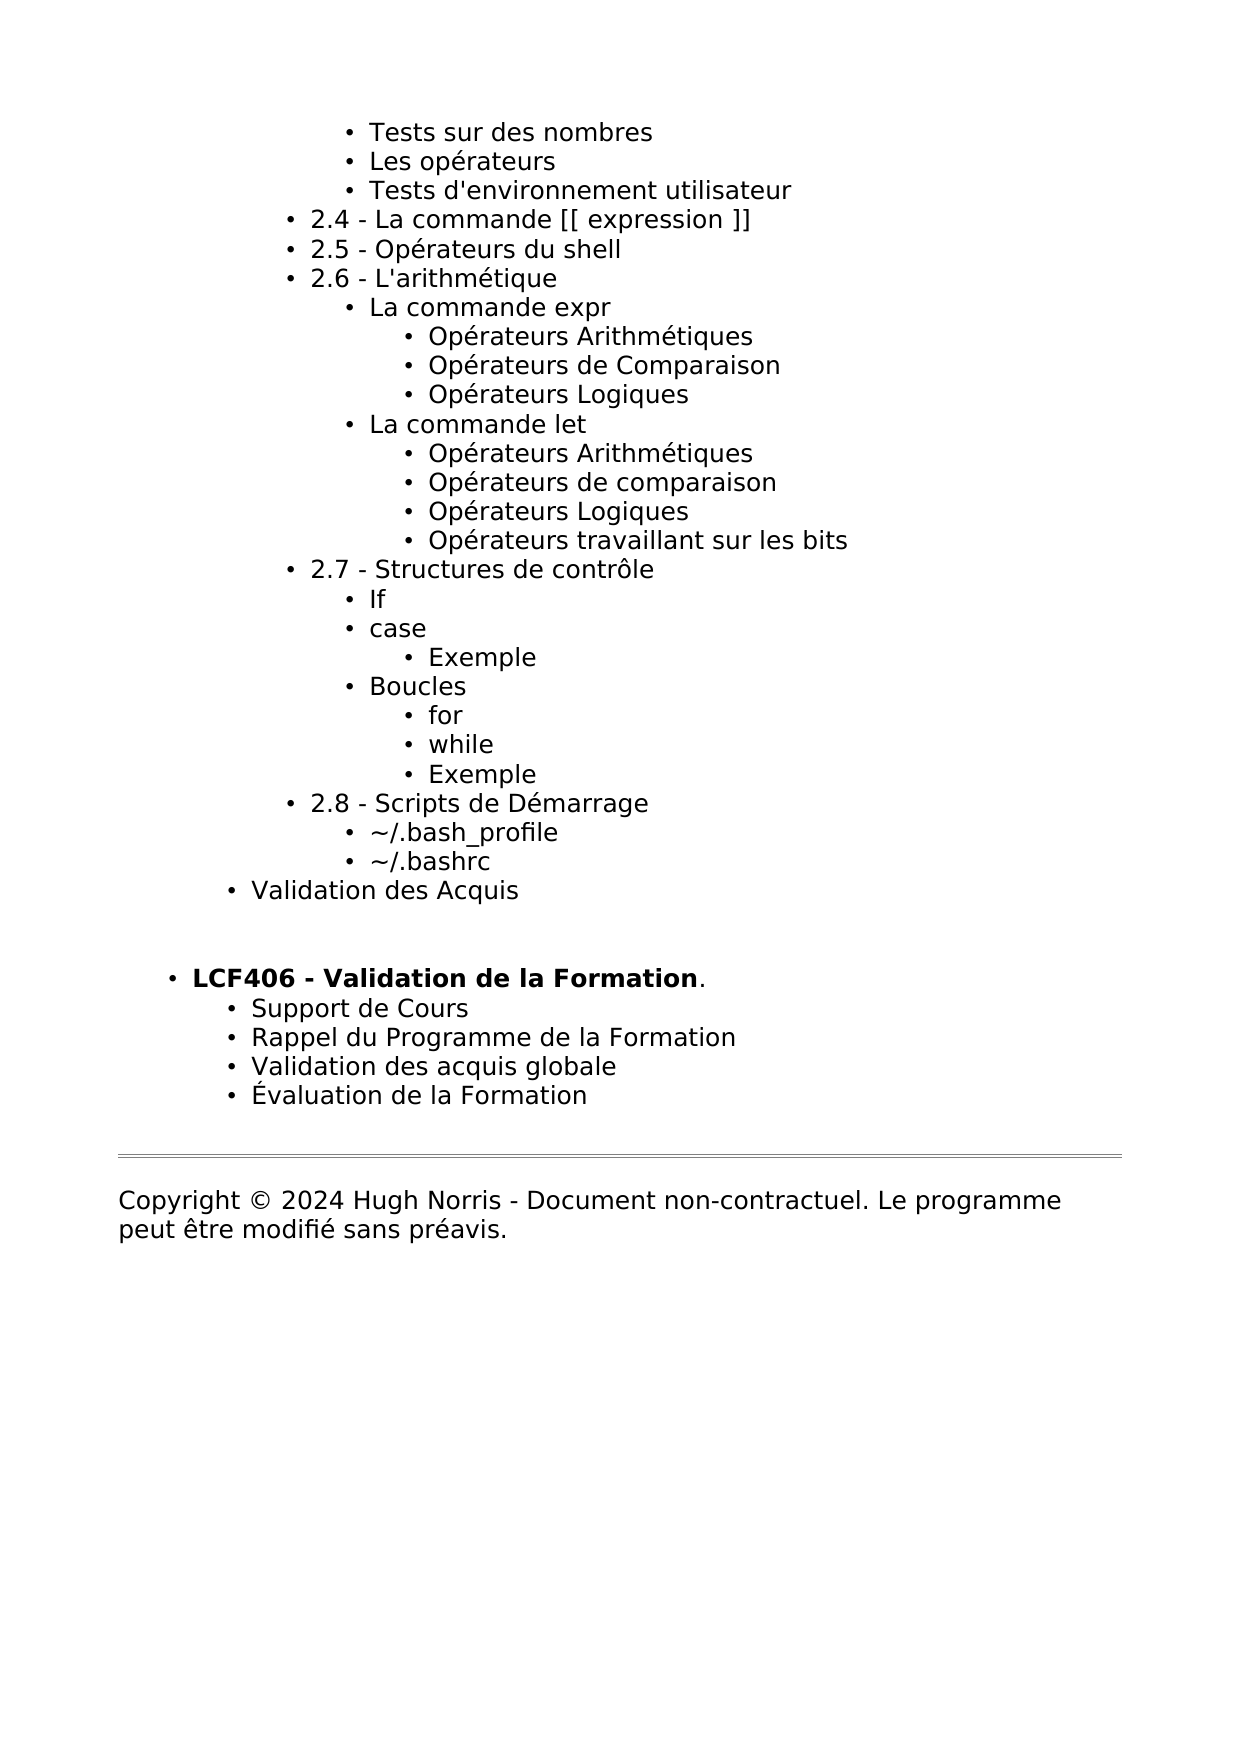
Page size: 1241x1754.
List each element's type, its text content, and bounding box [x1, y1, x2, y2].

list Support de Cours [236, 994, 1122, 1023]
list while [413, 731, 1122, 760]
list Évaluation de la Formation [236, 1081, 1122, 1110]
list 2.5 - Opérateurs du shell [295, 235, 1122, 264]
list Opérateurs Arithmétiques [413, 322, 1122, 351]
list 2.6 - L'arithmétique [295, 264, 1122, 293]
list La commande let [354, 410, 1122, 439]
list Rappel du Programme de la Formation [236, 1023, 1122, 1052]
list case [354, 614, 1122, 643]
list Validation des Acquis [236, 876, 1122, 906]
list Tests sur des nombres [354, 118, 1122, 147]
text Copyright © 2024 Hugh Norris - Document non-contractuel. Le programme peut être modifié sans préavis. [118, 1186, 1122, 1244]
list Opérateurs Arithmétiques [413, 439, 1122, 468]
list Opérateurs de comparaison [413, 468, 1122, 497]
list Boucles [354, 672, 1122, 701]
list If [354, 585, 1122, 614]
list La commande expr [354, 293, 1122, 322]
list LCF406 - Validation de la Formation. [177, 964, 1122, 994]
list 2.4 - La commande [[ expression ]] [295, 206, 1122, 235]
list Opérateurs Logiques [413, 497, 1122, 526]
list ~/.bashrc [354, 847, 1122, 876]
list Opérateurs Logiques [413, 381, 1122, 410]
list Les opérateurs [354, 147, 1122, 176]
list for [413, 701, 1122, 731]
list Opérateurs de Comparaison [413, 351, 1122, 381]
list ~/.bash_profile [354, 818, 1122, 847]
list Opérateurs travaillant sur les bits [413, 526, 1122, 556]
list Tests d'environnement utilisateur [354, 176, 1122, 206]
list Exemple [413, 760, 1122, 789]
list 2.8 - Scripts de Démarrage [295, 789, 1122, 818]
list 2.7 - Structures de contrôle [295, 556, 1122, 585]
list Validation des acquis globale [236, 1052, 1122, 1081]
list Exemple [413, 643, 1122, 672]
